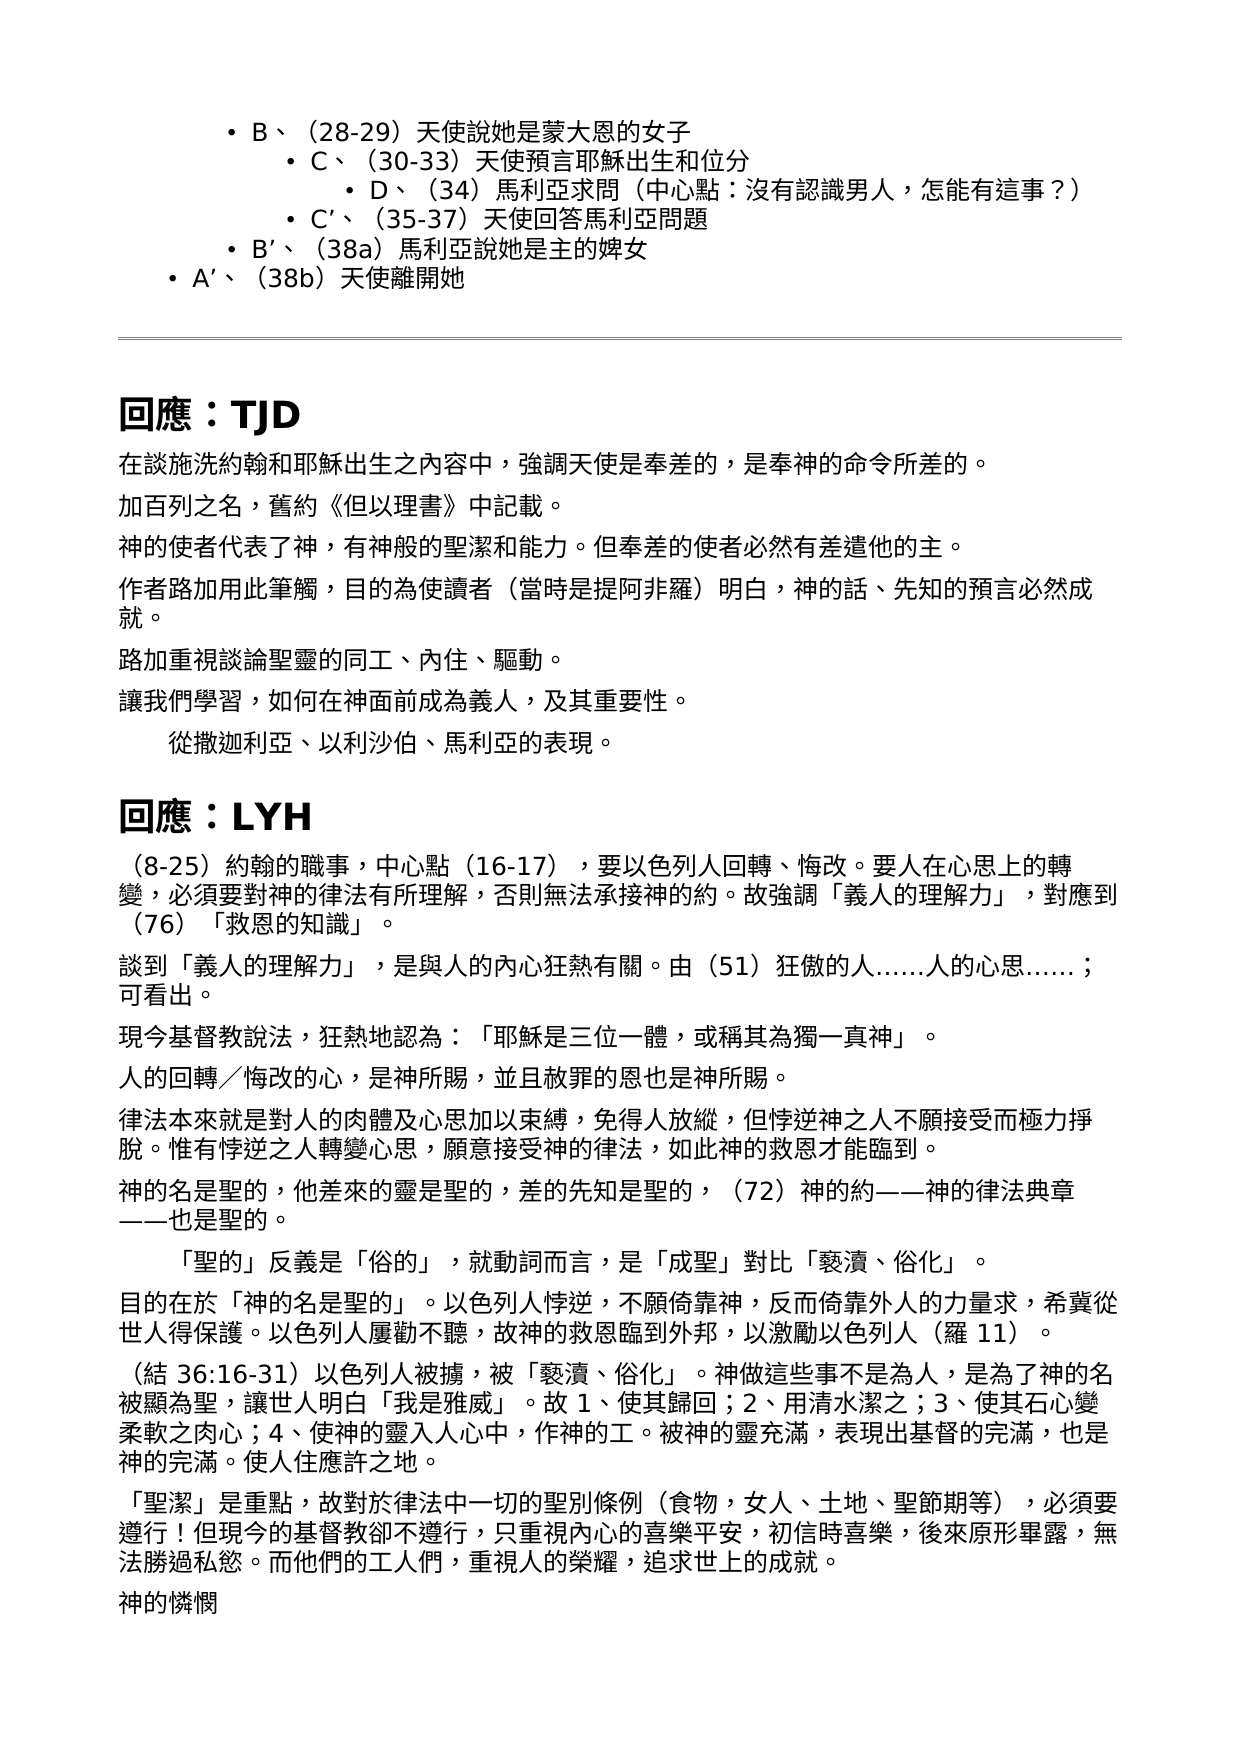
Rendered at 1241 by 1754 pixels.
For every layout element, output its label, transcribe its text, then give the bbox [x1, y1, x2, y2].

text 加百列之名，舊約《但以理書》中記載。 [118, 492, 1122, 521]
text 從撒迦利亞、以利沙伯、馬利亞的表現。 [118, 729, 1122, 758]
list C’、（35-37）天使回答馬利亞問題 [295, 206, 1122, 235]
text 現今基督教說法，狂熱地認為：「耶穌是三位一體，或稱其為獨一真神」。 [118, 1023, 1122, 1052]
text 「聖潔」是重點，故對於律法中一切的聖別條例（食物，女人、土地、聖節期等），必須要遵行！但現今的基督教卻不遵行，只重視內心的喜樂平安，初信時喜樂，後來原形畢露，無法勝過私慾。而他們的工人們，重視人的榮耀，追求世上的成就。 [118, 1489, 1122, 1577]
subtitle 回應：TJD [118, 394, 1122, 438]
text 神的憐憫 [118, 1589, 1122, 1619]
text 神的使者代表了神，有神般的聖潔和能力。但奉差的使者必然有差遣他的主。 [118, 533, 1122, 563]
text 在談施洗約翰和耶穌出生之內容中，強調天使是奉差的，是奉神的命令所差的。 [118, 450, 1122, 479]
list D、（34）馬利亞求問（中心點：沒有認識男人，怎能有這事？） [354, 176, 1122, 206]
list C、（30-33）天使預言耶穌出生和位分 [295, 147, 1122, 176]
text 神的名是聖的，他差來的靈是聖的，差的先知是聖的，（72）神的約——神的律法典章——也是聖的。 [118, 1177, 1122, 1235]
text （結 36:16-31）以色列人被擄，被「褻瀆、俗化」。神做這些事不是為人，是為了神的名被顯為聖，讓世人明白「我是雅威」。故 1、使其歸回；2、用清水潔之；3、使其石心變柔軟之肉心；4、使神的靈入人心中，作神的工。被神的靈充滿，表現出基督的完滿，也是神的完滿。使人住應許之地。 [118, 1360, 1122, 1477]
text 談到「義人的理解力」，是與人的內心狂熱有關。由（51）狂傲的人……人的心思……；可看出。 [118, 952, 1122, 1010]
subtitle 回應：LYH [118, 796, 1122, 839]
text 路加重視談論聖靈的同工、內住、驅動。 [118, 646, 1122, 675]
list A’、（38b）天使離開她 [177, 264, 1122, 293]
text （8-25）約翰的職事，中心點（16-17），要以色列人回轉、悔改。要人在心思上的轉變，必須要對神的律法有所理解，否則無法承接神的約。故強調「義人的理解力」，對應到（76）「救恩的知識」。 [118, 852, 1122, 939]
text 目的在於「神的名是聖的」。以色列人悖逆，不願倚靠神，反而倚靠外人的力量求，希冀從世人得保護。以色列人屢勸不聽，故神的救恩臨到外邦，以激勵以色列人（羅 11）。 [118, 1289, 1122, 1348]
text 人的回轉／悔改的心，是神所賜，並且赦罪的恩也是神所賜。 [118, 1064, 1122, 1094]
text 「聖的」反義是「俗的」，就動詞而言，是「成聖」對比「褻瀆、俗化」。 [118, 1248, 1122, 1277]
list B、（28-29）天使說她是蒙大恩的女子 [236, 118, 1122, 147]
text 作者路加用此筆觸，目的為使讀者（當時是提阿非羅）明白，神的話、先知的預言必然成就。 [118, 575, 1122, 633]
list B’、（38a）馬利亞說她是主的婢女 [236, 235, 1122, 264]
text 讓我們學習，如何在神面前成為義人，及其重要性。 [118, 688, 1122, 717]
text 律法本來就是對人的肉體及心思加以束縛，免得人放縱，但悖逆神之人不願接受而極力掙脫。惟有悖逆之人轉變心思，願意接受神的律法，如此神的救恩才能臨到。 [118, 1106, 1122, 1164]
